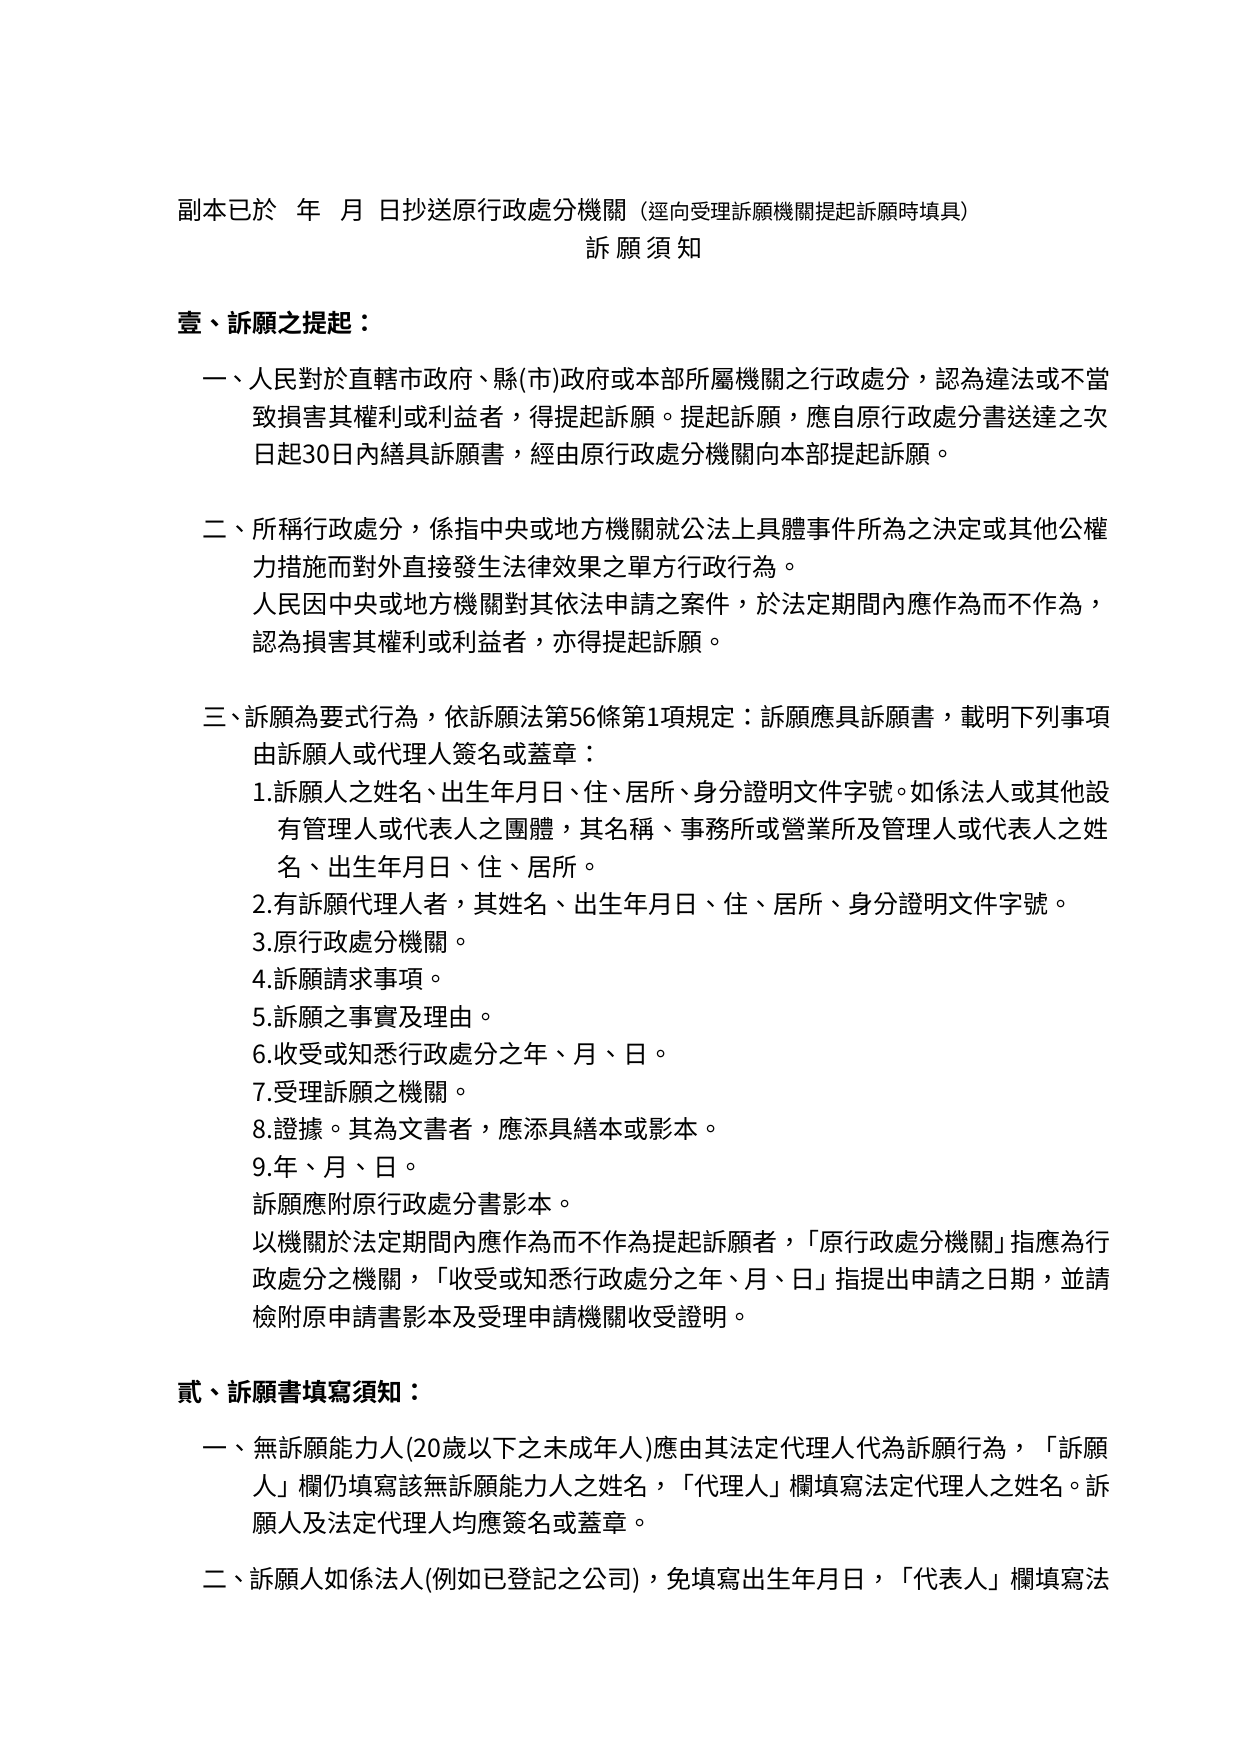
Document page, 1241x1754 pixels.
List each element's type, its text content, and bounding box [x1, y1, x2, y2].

text 三、訴願為要式行為，依訴願法第56條第1項規定：訴願應具訴願書，載明下列事項，由訴願人或代理人簽名或蓋章： [202, 697, 1110, 772]
text 3.原行政處分機關。 [252, 922, 1110, 959]
text 1.訴願人之姓名、出生年月日、住、居所、身分證明文件字號。如係法人或其他設有管理人或代表人之團體，其名稱、事務所或營業所及管理人或代表人之姓名、出生年月日、住、居所。 [252, 772, 1110, 884]
text 貳、訴願書填寫須知： [177, 1372, 1110, 1409]
text 4.訴願請求事項。 [252, 959, 1110, 997]
text 2.有訴願代理人者，其姓名、出生年月日、住、居所、身分證明文件字號。 [252, 884, 1110, 922]
text 9.年、月、日。 [252, 1147, 1110, 1184]
text 7.受理訴願之機關。 [252, 1072, 1110, 1109]
text 二、訴願人如係法人(例如已登記之公司)，免填寫出生年月日，「代表人」欄填寫法 [202, 1559, 1110, 1597]
text 以機關於法定期間內應作為而不作為提起訴願者，「原行政處分機關」指應為行政處分之機關，「收受或知悉行政處分之年、月、日」指提出申請之日期，並請檢附原申請書影本及受理申請機關收受證明。 [252, 1222, 1110, 1334]
text 一、無訴願能力人(20歲以下之未成年人)應由其法定代理人代為訴願行為，「訴願人」欄仍填寫該無訴願能力人之姓名，「代理人」欄填寫法定代理人之姓名。訴願人及法定代理人均應簽名或蓋章。 [202, 1428, 1110, 1540]
text 訴願應附原行政處分書影本。 [177, 1184, 1110, 1222]
text 8.證據。其為文書者，應添具繕本或影本。 [252, 1109, 1110, 1147]
text 二、所稱行政處分，係指中央或地方機關就公法上具體事件所為之決定或其他公權力措施而對外直接發生法律效果之單方行政行為。 [202, 509, 1110, 584]
text 壹、訴願之提起： [177, 303, 1110, 340]
text 5.訴願之事實及理由。 [252, 997, 1110, 1034]
text 訴 願 須 知 [177, 228, 1110, 265]
text 人民因中央或地方機關對其依法申請之案件，於法定期間內應作為而不作為，認為損害其權利或利益者，亦得提起訴願。 [252, 584, 1110, 659]
text 6.收受或知悉行政處分之年、月、日。 [252, 1034, 1110, 1072]
text 一、人民對於直轄市政府、縣(市)政府或本部所屬機關之行政處分，認為違法或不當，致損害其權利或利益者，得提起訴願。提起訴願，應自原行政處分書送達之次日起30日內繕具訴願書，經由原行政處分機關向本部提起訴願。 [202, 359, 1110, 472]
text 副本已於 年 月 日抄送原行政處分機關（逕向受理訴願機關提起訴願時填具） [177, 186, 1110, 228]
